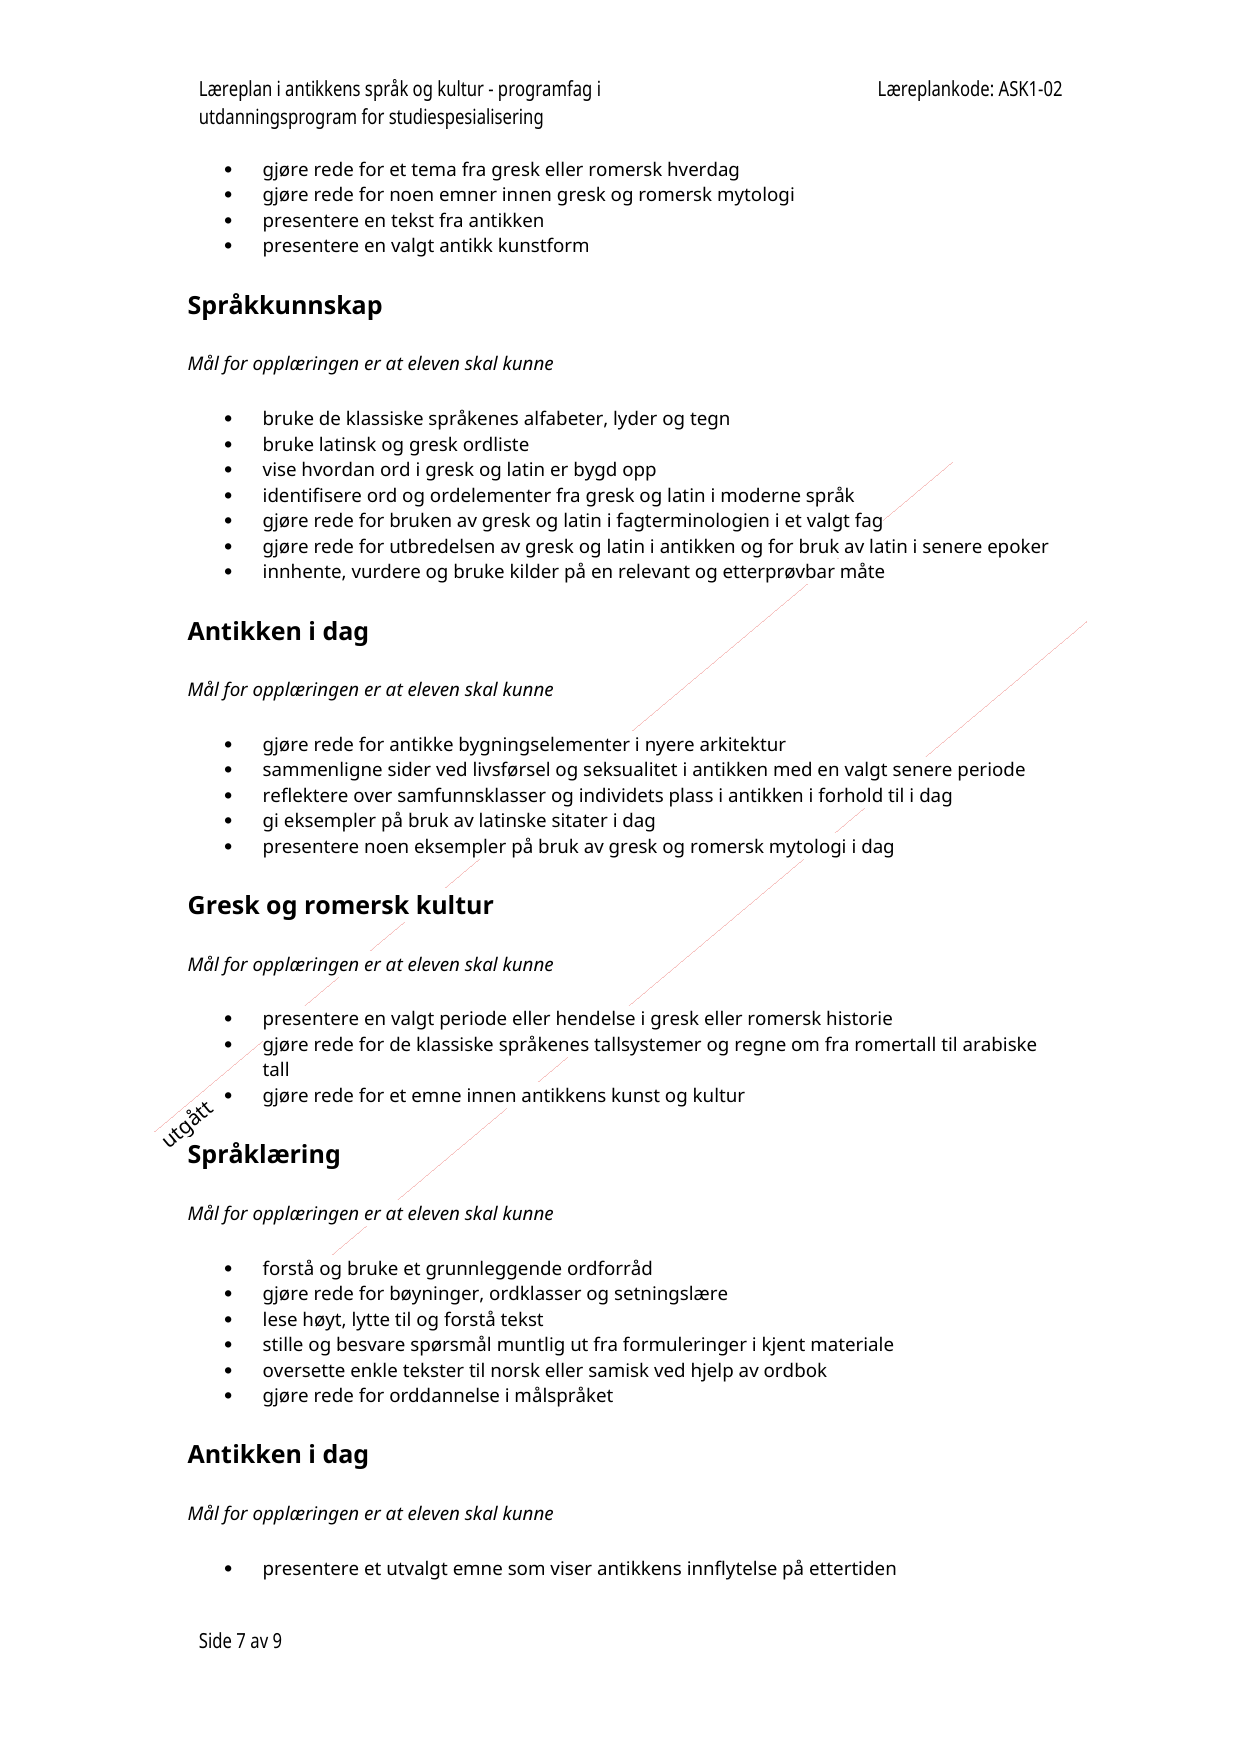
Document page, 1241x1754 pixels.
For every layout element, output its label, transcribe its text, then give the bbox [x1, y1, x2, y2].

text Mål for opplæringen er at eleven skal kunne [561, 951, 692, 977]
list presentere et utvalgt emne som viser antikkens innflytelse på ettertiden [897, 1555, 1053, 1581]
list presentere noen eksempler på bruk av gresk og romersk mytologi i dag [895, 833, 1053, 859]
list bruke latinsk og gresk ordliste [225, 431, 263, 456]
list forstå og bruke et grunnleggende ordforråd [653, 1255, 1053, 1280]
list innhente, vurdere og bruke kilder på en relevant og etterprøvbar [225, 558, 836, 584]
list stille og besvare spørsmål muntlig ut fra formuleringer i kjent materiale [894, 1331, 1053, 1357]
text Mål for opplæringen er at eleven skal kunne [665, 951, 1053, 977]
list gjøre rede for de klassiske språkenes tallsystemer og regne om fra romertall til arabiske tall [289, 1057, 566, 1082]
text Mål for opplæringen er at eleven skal kunne [668, 676, 1020, 702]
list måte [839, 558, 1053, 584]
subtitle Antikken i dag [369, 613, 771, 647]
text Mål for opplæringen er at eleven skal kunne [992, 676, 1053, 702]
list presentere en valgt antikk kunstform [225, 233, 263, 258]
list gi eksempler på bruk av latinske sitater i dag [656, 808, 863, 833]
subtitle Språklæring [341, 1137, 471, 1171]
list gjøre rede for bøyninger, ordklasser og setningslære [728, 1280, 1053, 1306]
text Mål for opplæringen er at eleven skal kunne [561, 1200, 1053, 1226]
list reflektere over samfunnsklasser og individets plass i antikken i forhold til i dag [953, 782, 1053, 808]
subtitle Språkkunnskap [187, 287, 1053, 321]
list gjøre rede for de klassiske språkenes tallsystemer og regne om fra romertall til arabiske tall [540, 1031, 1053, 1082]
list gi eksempler på bruk av latinske sitater i dag [836, 808, 1053, 833]
list forstå og bruke et grunnleggende ordforråd [225, 1255, 263, 1280]
list lese høyt, lytte til og forstå tekst [544, 1306, 1053, 1331]
list vise hvordan ord i gresk og latin er bygd opp [225, 456, 263, 482]
text Mål for opplæringen er at eleven skal kunne [561, 1500, 1053, 1526]
list gjøre rede for orddannelse i målspråket [225, 1382, 1053, 1408]
list gjøre rede for et tema fra gresk eller romersk hverdag [745, 156, 1053, 182]
list lese høyt, lytte til og forstå tekst [225, 1306, 263, 1331]
list oversette enkle tekster til norsk eller samisk ved hjelp av ordbok [827, 1357, 1053, 1382]
list [883, 507, 1053, 533]
text Mål for opplæringen er at eleven skal kunne [561, 676, 696, 702]
subtitle Gresk og romersk kultur [730, 888, 1053, 922]
list bruke de klassiske språkenes alfabeter, lyder og tegn [735, 405, 1053, 431]
subtitle Gresk og romersk kultur [494, 888, 767, 922]
subtitle Antikken i dag [369, 1437, 1053, 1471]
list vise hvordan ord i gresk og latin er bygd opp [657, 456, 1053, 482]
subtitle Antikken i dag [734, 613, 1053, 647]
list gjøre rede for antikke bygningselementer i nyere arkitektur [927, 731, 1053, 757]
list gjøre rede for bruken av gresk og latin i fagterminologien i et valgt fag [225, 507, 897, 533]
text Mål for opplæringen er at eleven skal kunne [561, 351, 1053, 376]
list gjøre rede for antikke bygningselementer i nyere arkitektur [786, 731, 955, 757]
list gi eksempler på bruk av latinske sitater i dag [225, 808, 263, 833]
list presentere en tekst fra antikken [225, 207, 263, 233]
subtitle Språklæring [434, 1137, 1053, 1171]
list presentere en valgt antikk kunstform [594, 233, 1053, 258]
list presentere en valgt periode eller hendelse i gresk eller romersk historie [893, 1006, 1053, 1031]
list presentere en tekst fra antikken [549, 207, 1053, 233]
list gjøre rede for et emne innen antikkens kunst og kultur [745, 1082, 1053, 1108]
list bruke latinsk og gresk ordliste [529, 431, 1053, 456]
list identifisere ord og ordelementer fra gresk og latin i moderne språk [901, 482, 1053, 507]
list identifisere ord og ordelementer fra gresk og latin i moderne språk [860, 482, 927, 507]
list gjøre rede for noen emner innen gresk og romersk mytologi [800, 182, 1053, 207]
